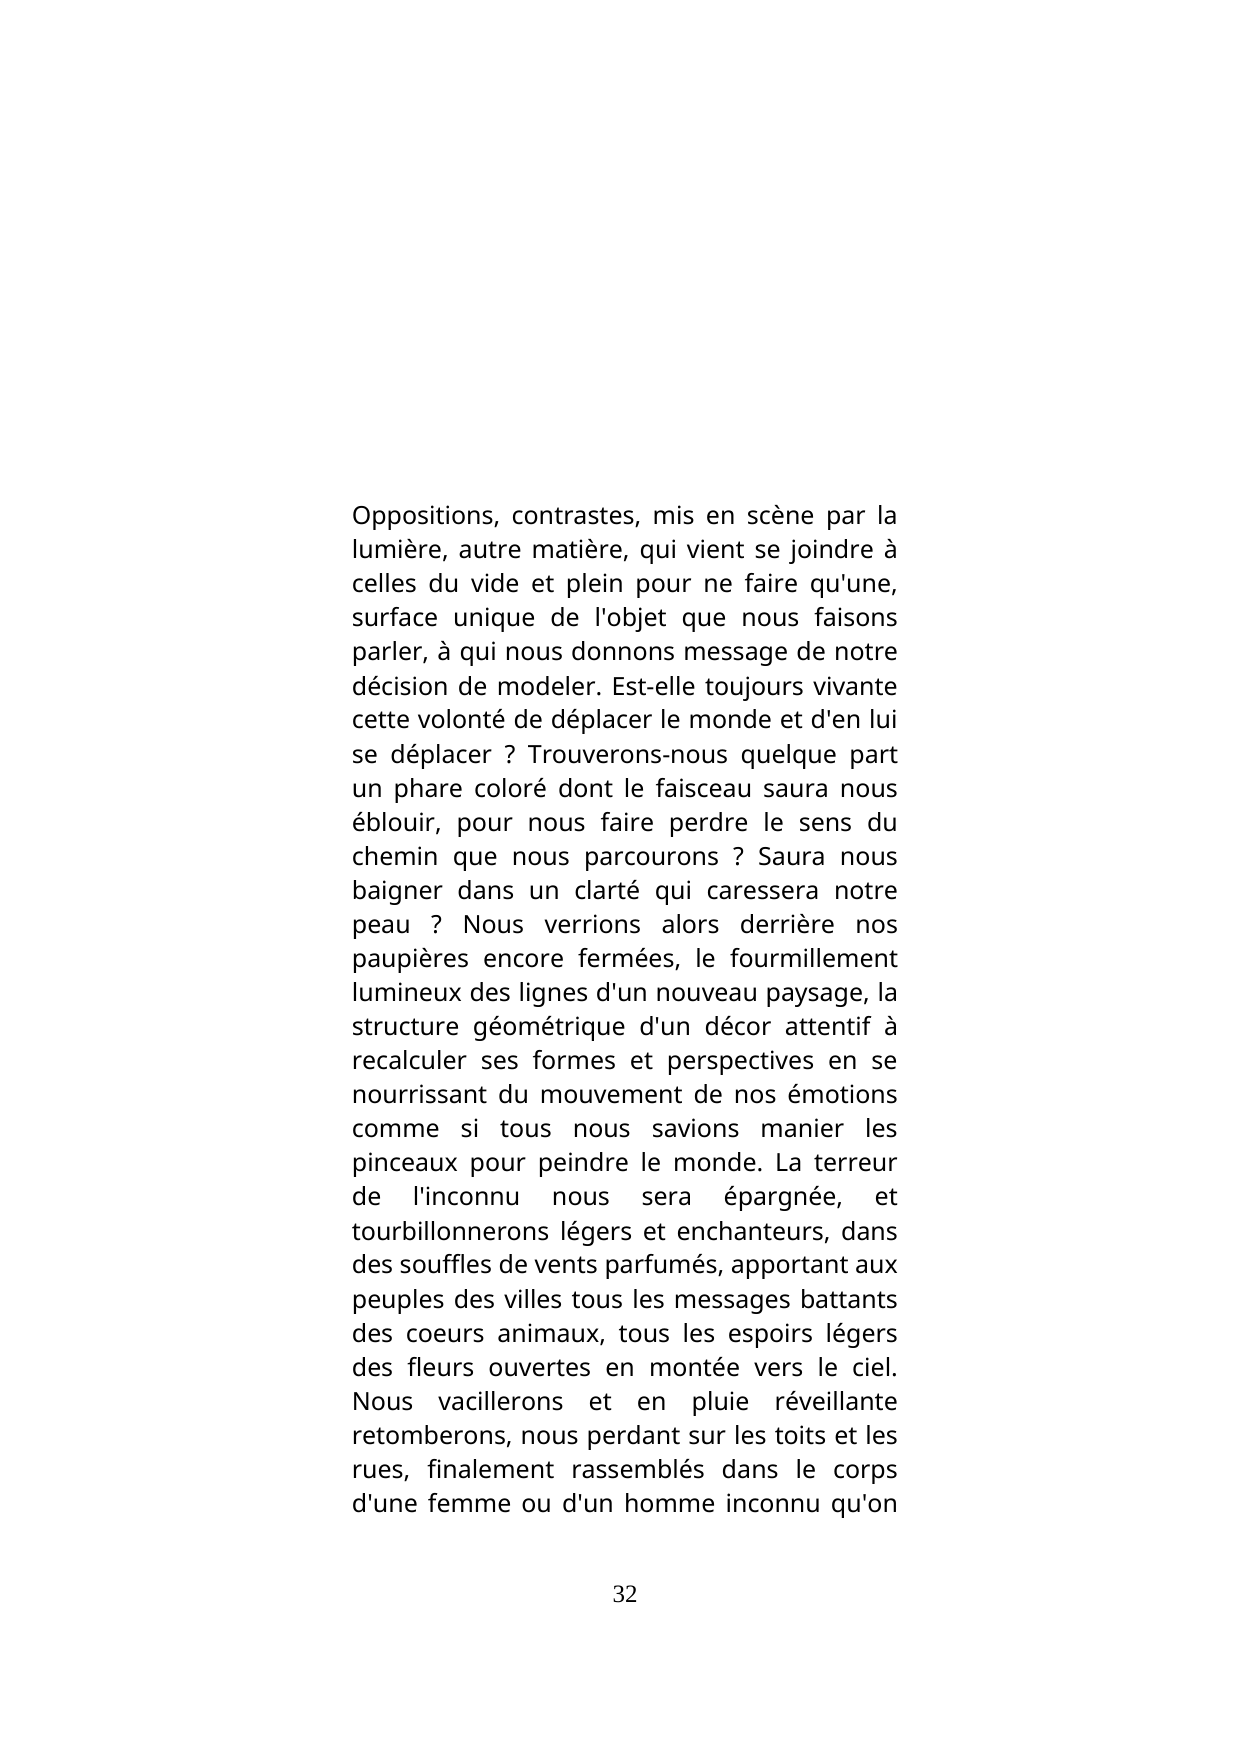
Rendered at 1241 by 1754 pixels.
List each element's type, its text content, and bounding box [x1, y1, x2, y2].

text Oppositions, contrastes, mis en scène par la lumière, autre matière, qui vient se joindre à celles du vide et plein pour ne faire qu'une, surface unique de l'objet que nous faisons parler, à qui nous donnons message de notre décision de modeler. Est-elle toujours vivante cette volonté de déplacer le monde et d'en lui se déplacer ? Trouverons-nous quelque part un phare coloré dont le faisceau saura nous éblouir, pour nous faire perdre le sens du chemin que nous parcourons ? Saura nous baigner dans un clarté qui caressera notre peau ? Nous verrions alors derrière nos paupières encore fermées, le fourmillement lumineux des lignes d'un nouveau paysage, la structure géométrique d'un décor attentif à recalculer ses formes et perspectives en se nourrissant du mouvement de nos émotions comme si tous nous savions manier les pinceaux pour peindre le monde. La terreur de l'inconnu nous sera épargnée, et tourbillonnerons légers et enchanteurs, dans des souffles de vents parfumés, apportant aux peuples des villes tous les messages battants des coeurs animaux, tous les espoirs légers des fleurs ouvertes en montée vers le ciel. Nous vacillerons et en pluie réveillante retomberons, nous perdant sur les toits et les rues, finalement rassemblés dans le corps d'une femme ou d'un homme inconnu qu'on [352, 498, 898, 1520]
